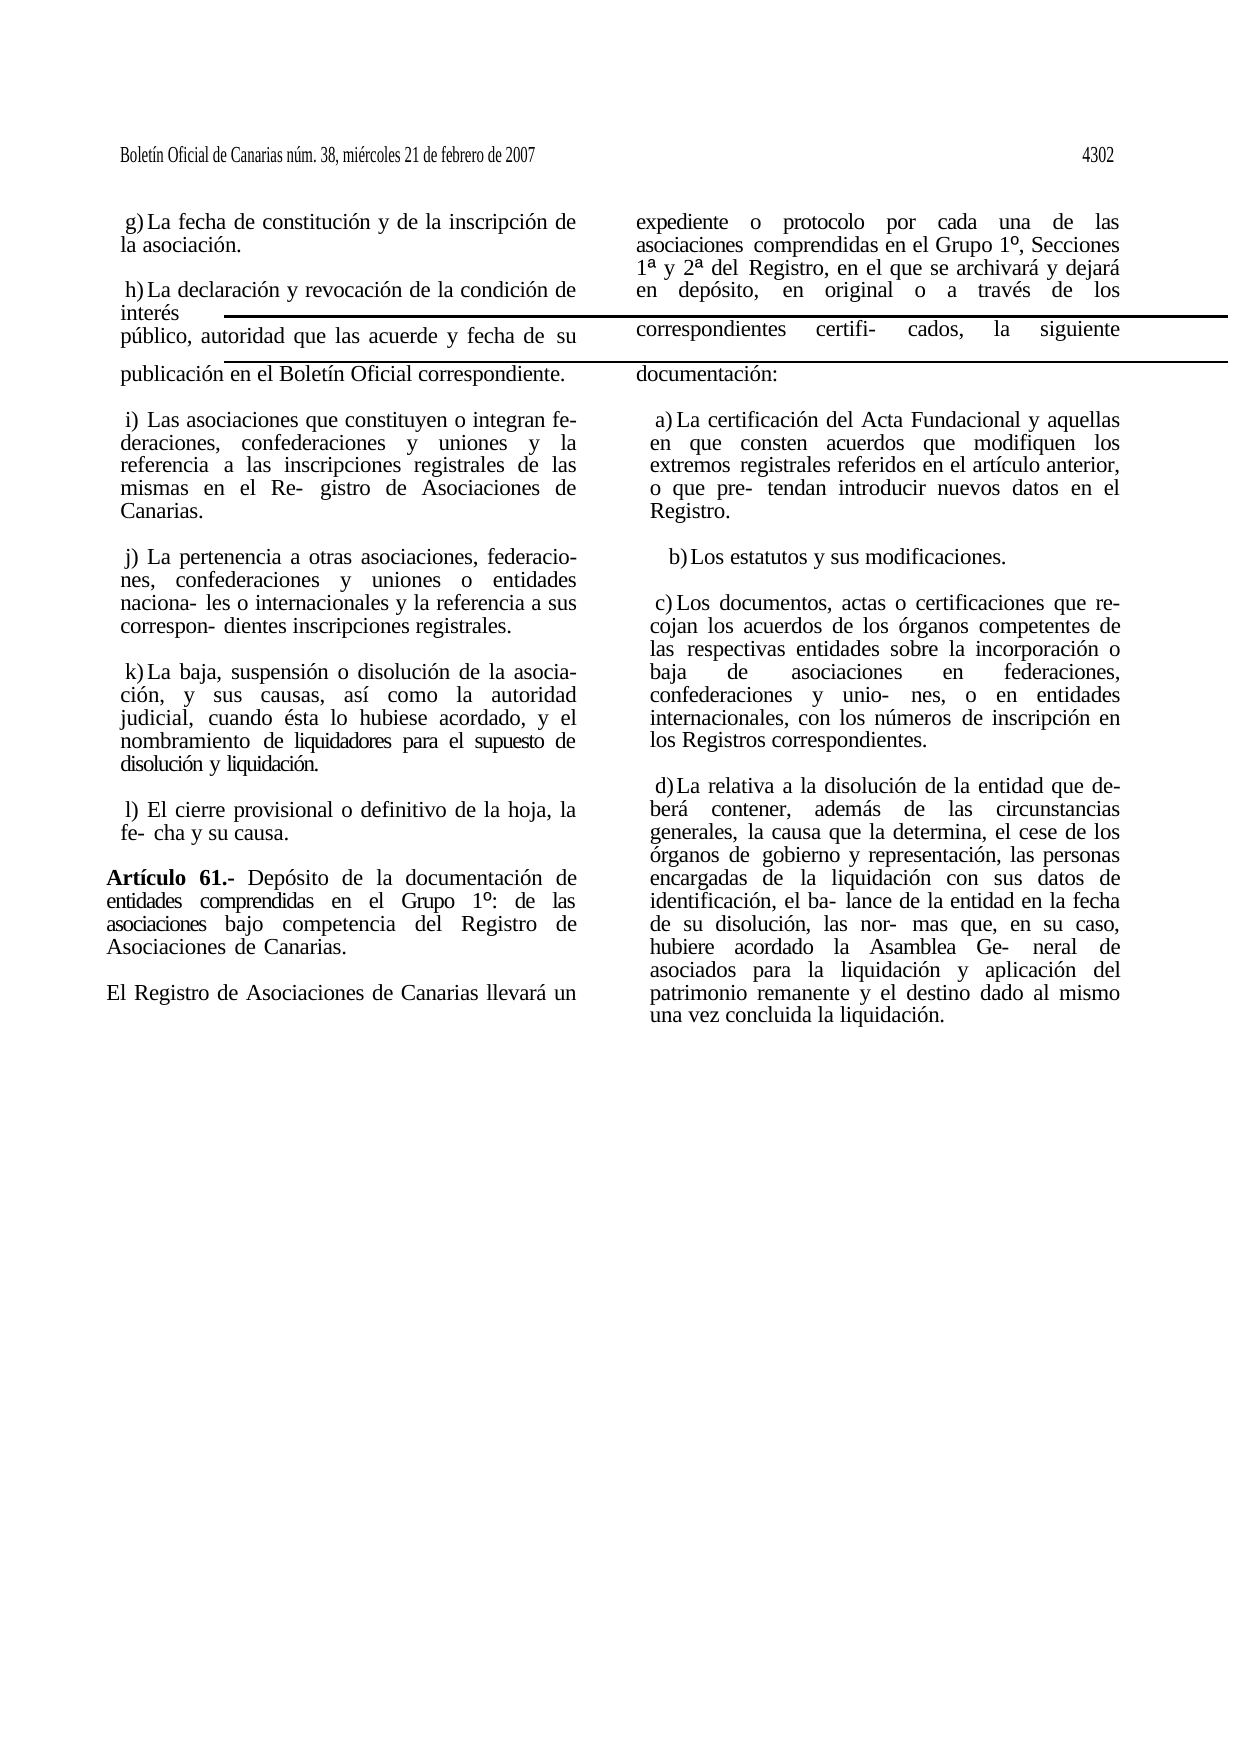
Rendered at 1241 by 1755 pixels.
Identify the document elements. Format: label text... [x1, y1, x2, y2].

list Las asociaciones que constituyen o integran fe- deraciones, confederaciones y uniones y la referencia a las inscripciones registrales de las mismas en el Re- gistro de Asociaciones de Canarias. [106, 409, 577, 523]
text documentación: [636, 363, 1121, 386]
list Los estatutos y sus modificaciones. [676, 543, 1134, 569]
list La certificación del Acta Fundacional y aquellas en que consten acuerdos que modifiquen los extremos registrales referidos en el artículo anterior, o que pre- tendan introducir nuevos datos en el Registro. [636, 409, 1121, 523]
list La relativa a la disolución de la entidad que de- berá contener, además de las circunstancias generales, la causa que la determina, el cese de los órganos de gobierno y representación, las personas encargadas de la liquidación con sus datos de identificación, el ba- lance de la entidad en la fecha de su disolución, las nor- mas que, en su caso, hubiere acordado la Asamblea Ge- neral de asociados para la liquidación y aplicación del patrimonio remanente y el destino dado al mismo una vez concluida la liquidación. [636, 775, 1121, 1027]
list La baja, suspensión o disolución de la asocia- ción, y sus causas, así como la autoridad judicial, cuando ésta lo hubiese acordado, y el nombramiento de liquidadores para el supuesto de disolución y liquidación. [106, 661, 577, 776]
text expediente o protocolo por cada una de las asociaciones comprendidas en el Grupo 1º, Secciones 1ª y 2ª del Registro, en el que se archivará y dejará en depósito, en original o a través de los [636, 211, 1121, 315]
list El cierre provisional o definitivo de la hoja, la fe- cha y su causa. [106, 799, 577, 844]
list La pertenencia a otras asociaciones, federacio- nes, confederaciones y uniones o entidades naciona- les o internacionales y la referencia a sus correspon- dientes inscripciones registrales. [106, 546, 577, 638]
text Artículo 61.- Depósito de la documentación de entidades comprendidas en el Grupo 1º: de las asociaciones bajo competencia del Registro de Asociaciones de Canarias. [106, 867, 577, 959]
list Los documentos, actas o certificaciones que re- cojan los acuerdos de los órganos competentes de las respectivas entidades sobre la incorporación o baja de asociaciones en federaciones, confederaciones y unio- nes, o en entidades internacionales, con los números de inscripción en los Registros correspondientes. [636, 592, 1121, 752]
text correspondientes certifi- cados, la siguiente [636, 318, 1121, 361]
list La declaración y revocación de la condición de interés público, autoridad que las acuerde y fecha de su publicación en el Boletín Oficial correspondiente. [106, 279, 577, 386]
list La fecha de constitución y de la inscripción de la asociación. [106, 211, 577, 257]
text El Registro de Asociaciones de Canarias llevará un [106, 982, 577, 1005]
